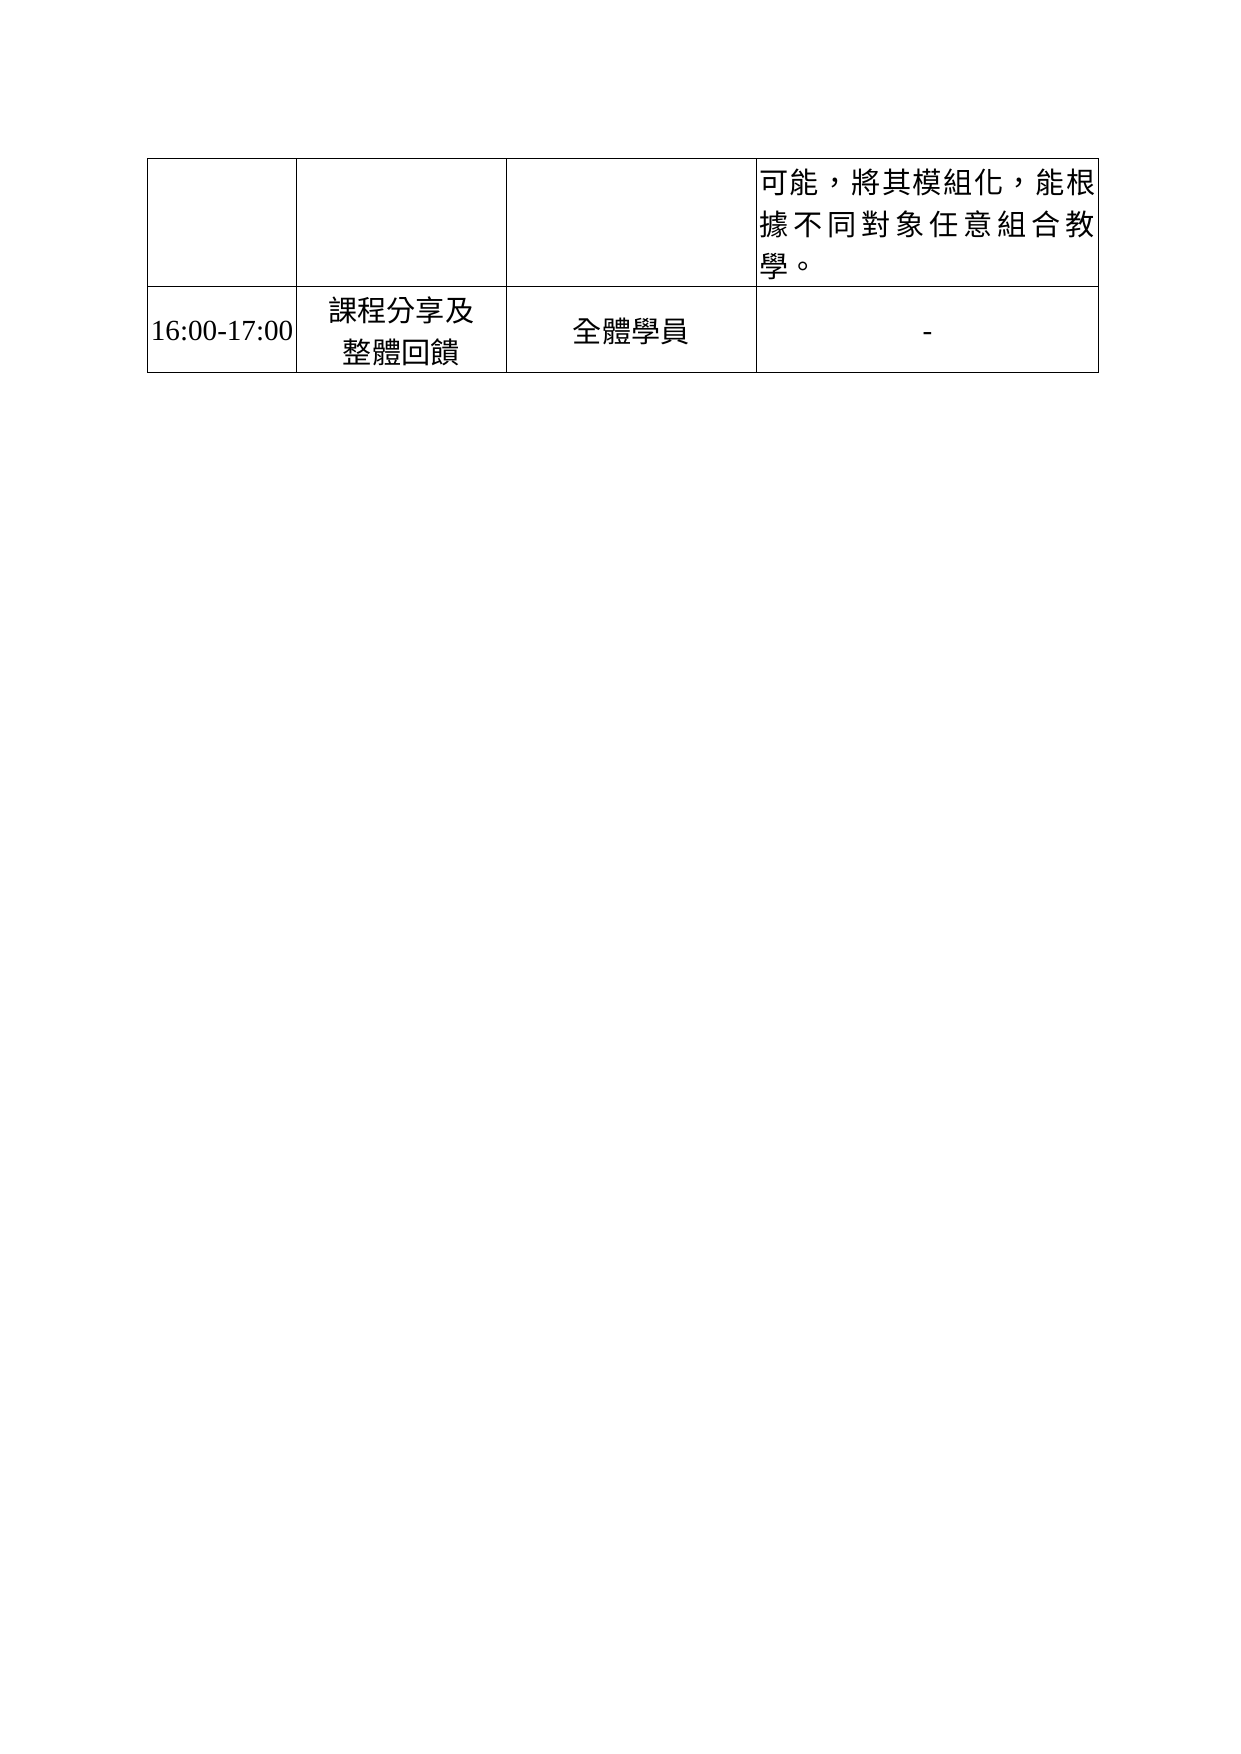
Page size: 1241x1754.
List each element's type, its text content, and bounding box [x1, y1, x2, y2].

table_cell [297, 159, 506, 286]
table_cell 16:00-17:00 [148, 287, 296, 372]
table_cell 課程分享及 整體回饋 [297, 287, 506, 372]
table_cell 可能，將其模組化，能根據不同對象任意組合教學。 [757, 159, 1098, 286]
table_cell [148, 159, 296, 286]
table_cell 全體學員 [507, 287, 756, 372]
table_cell - [757, 287, 1098, 372]
table_cell [507, 159, 756, 286]
